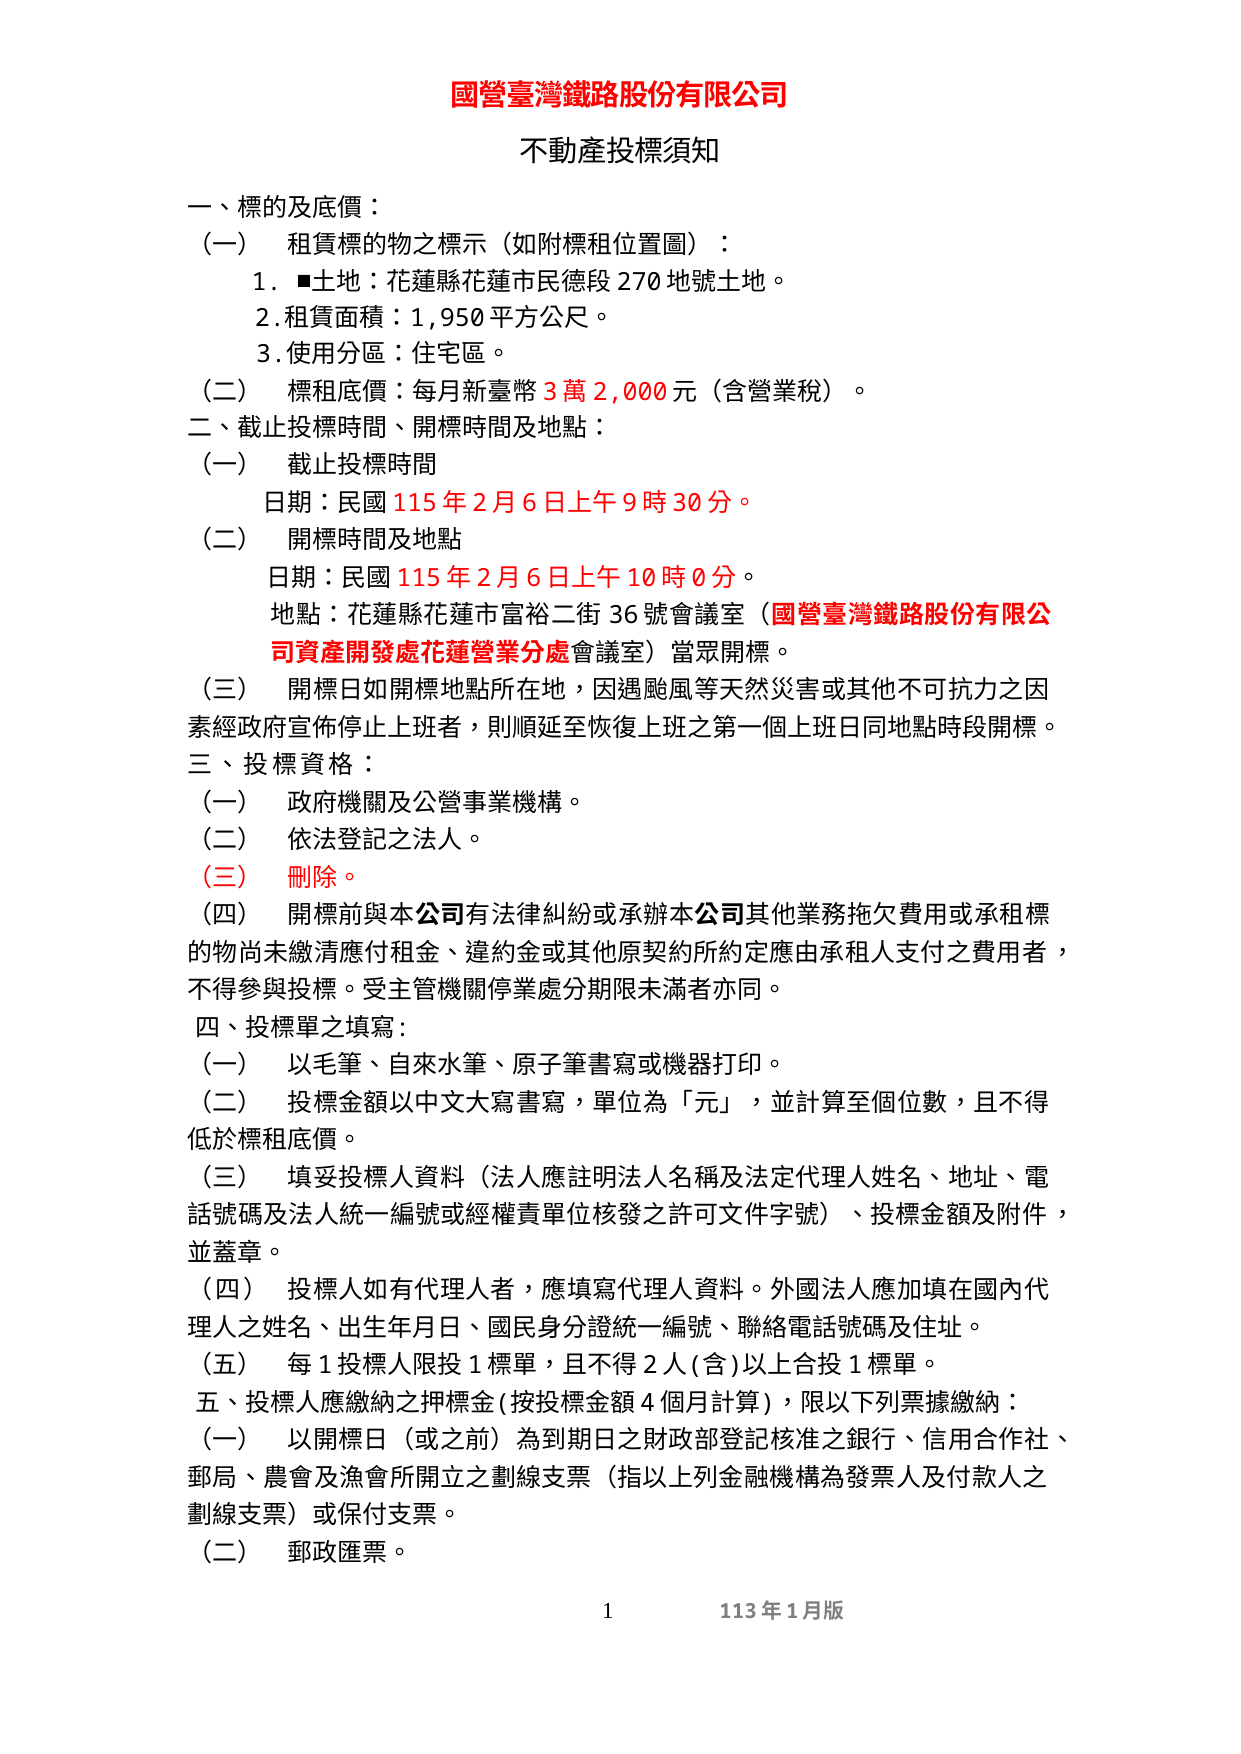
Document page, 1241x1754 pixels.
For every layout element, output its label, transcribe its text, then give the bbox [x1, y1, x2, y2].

text 日期：民國115年2月6日上午10時0分。 [263, 556, 1053, 594]
text 1. ■土地：花蓮縣花蓮市民德段270地號土地。 [251, 261, 1053, 297]
list 每1投標人限投1標單，且不得2人(含)以上合投1標單。 [187, 1344, 1051, 1381]
list 投標金額以中文大寫書寫，單位為「元」，並計算至個位數，且不得低於標租底價。 [187, 1081, 1051, 1156]
list 刪除。 [187, 856, 1051, 894]
list 郵政匯票。 [187, 1531, 1051, 1569]
list 以毛筆、自來水筆、原子筆書寫或機器打印。 [187, 1044, 1051, 1081]
text 地點：花蓮縣花蓮市富裕二街36號會議室（國營臺灣鐵路股份有限公司資產開發處花蓮營業分處會議室）當眾開標。 [271, 594, 1053, 669]
text 三、投標資格： [187, 744, 1053, 781]
list 依法登記之法人。 [187, 819, 1051, 856]
text 四、投標單之填寫: [195, 1006, 1053, 1044]
list 投標人如有代理人者，應填寫代理人資料。外國法人應加填在國內代理人之姓名、出生年月日、國民身分證統一編號、聯絡電話號碼及住址。 [187, 1269, 1051, 1344]
text 國營臺灣鐵路股份有限公司 [187, 75, 1053, 112]
list 租賃標的物之標示（如附標租位置圖）： [187, 224, 1051, 261]
list 開標日如開標地點所在地，因遇颱風等天然災害或其他不可抗力之因素經政府宣佈停止上班者，則順延至恢復上班之第一個上班日同地點時段開標。 [187, 669, 1051, 744]
list 開標時間及地點 [187, 519, 1051, 556]
list 截止投標時間 [187, 444, 1051, 481]
text 五、投標人應繳納之押標金(按投標金額4個月計算)，限以下列票據繳納： [195, 1381, 1053, 1419]
text 二、截止投標時間、開標時間及地點： [187, 407, 1053, 444]
list 填妥投標人資料（法人應註明法人名稱及法定代理人姓名、地址、電話號碼及法人統一編號或經權責單位核發之許可文件字號）、投標金額及附件，並蓋章。 [187, 1156, 1051, 1269]
list 政府機關及公營事業機構。 [187, 781, 1051, 819]
text 3.使用分區：住宅區。 [234, 334, 1053, 370]
text 不動產投標須知 [187, 131, 1053, 169]
text 一、標的及底價： [187, 187, 1053, 224]
list 開標前與本公司有法律糾紛或承辦本公司其他業務拖欠費用或承租標的物尚未繳清應付租金、違約金或其他原契約所約定應由承租人支付之費用者，不得參與投標。受主管機關停業處分期限未滿者亦同。 [187, 894, 1051, 1006]
list 以開標日（或之前）為到期日之財政部登記核准之銀行、信用合作社、郵局、農會及漁會所開立之劃線支票（指以上列金融機構為發票人及付款人之劃線支票）或保付支票。 [187, 1419, 1051, 1531]
list 標租底價：每月新臺幣3萬2,000元（含營業稅）。 [187, 370, 1051, 407]
text 日期：民國115年2月6日上午9時30分。 [262, 481, 1053, 519]
text 2.租賃面積：1,950平方公尺。 [234, 297, 1053, 334]
